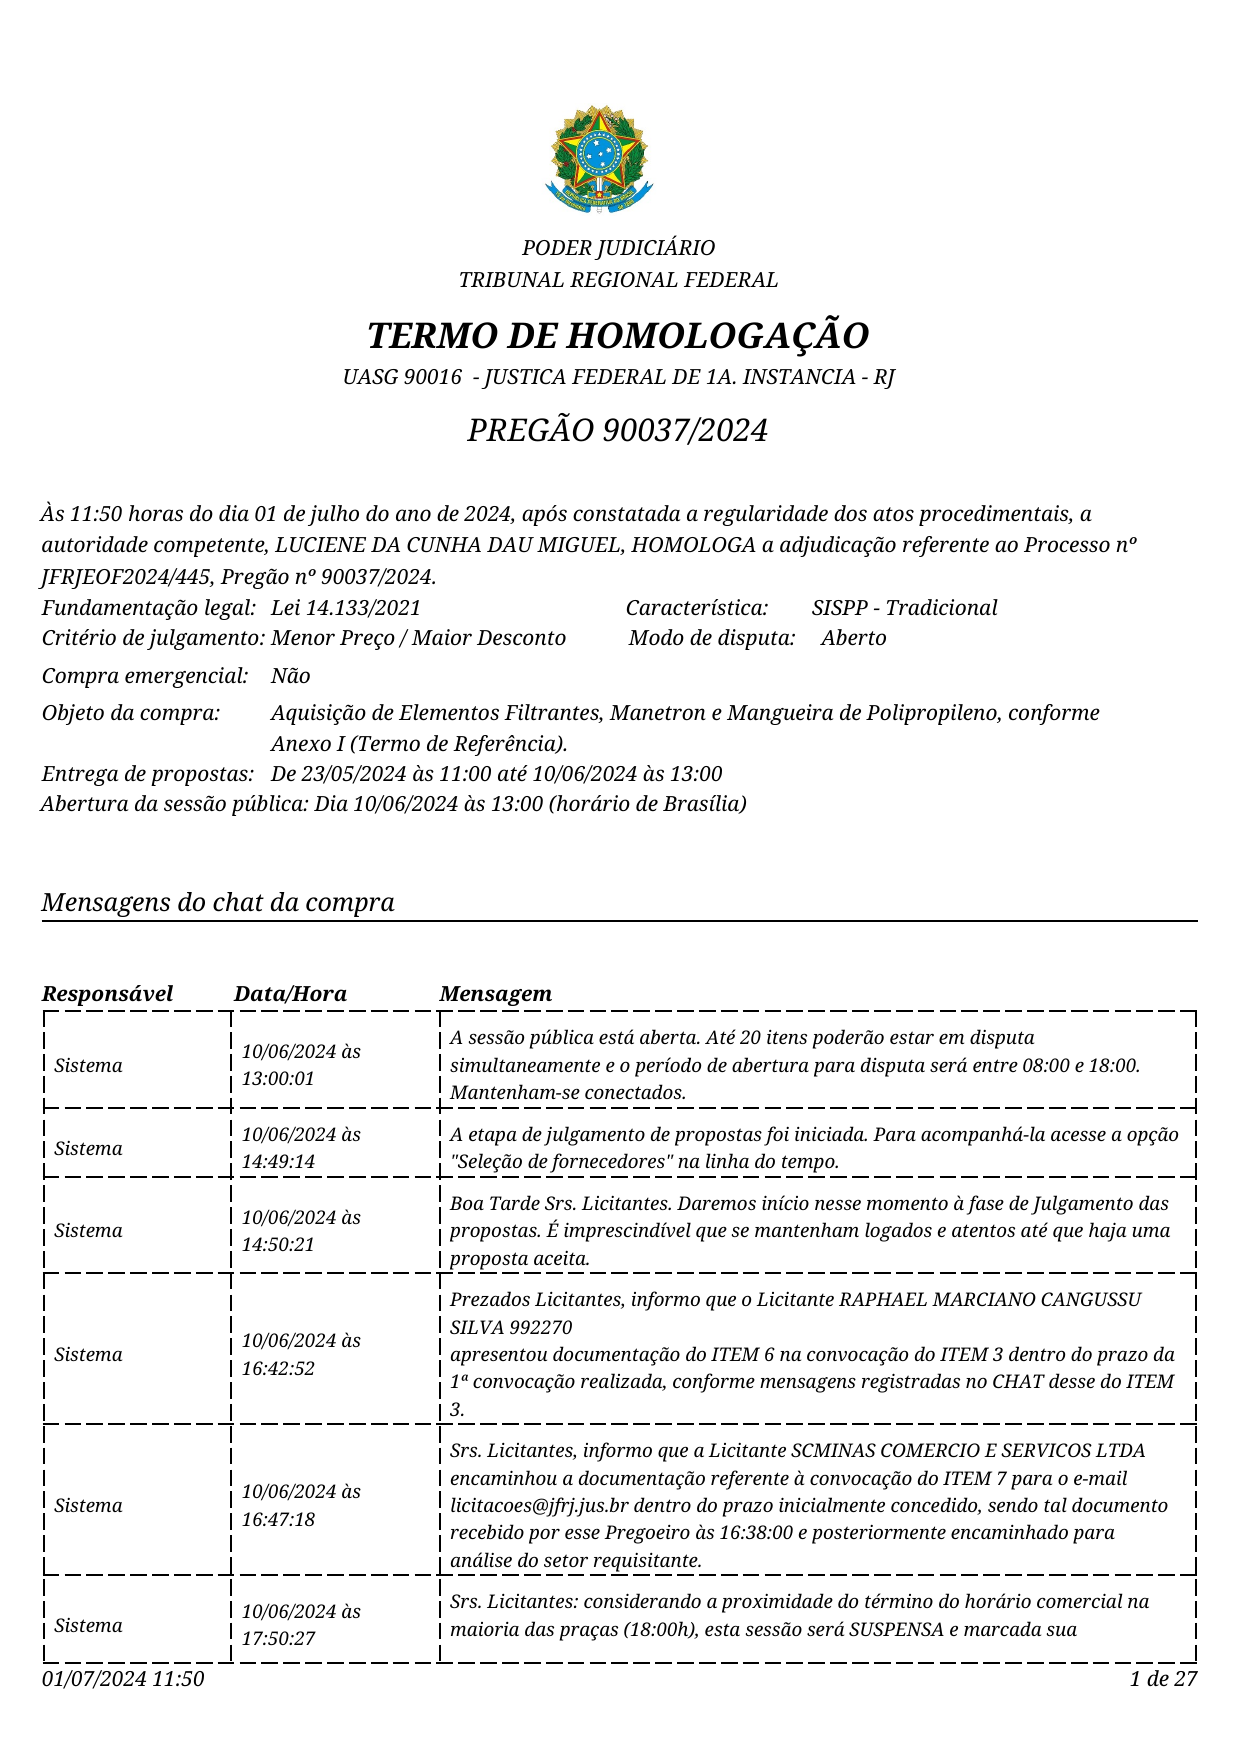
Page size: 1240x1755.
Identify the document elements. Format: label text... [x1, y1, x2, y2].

text PODER JUDICIÁRIO [42, 233, 1198, 261]
text UASG 90016 - JUSTICA FEDERAL DE 1A. INSTANCIA - RJ [42, 362, 1198, 391]
table_cell 10/06/2024 às 17:50:27 [231, 1574, 439, 1662]
table_cell 10/06/2024 às 14:49:14 [231, 1107, 439, 1176]
table_cell Menor Preço / Maior Desconto Modo de disputa: Aberto [271, 623, 1144, 661]
table_cell Compra emergencial: [42, 661, 271, 698]
table_cell Sistema [44, 1176, 231, 1272]
table_cell A etapa de julgamento de propostas foi iniciada. Para acompanhá-la acesse a opção "Seleção de fornecedores" na linha do tempo. [440, 1107, 1196, 1176]
table_cell 10/06/2024 às 16:47:18 [231, 1423, 439, 1574]
table_cell 10/06/2024 às 16:42:52 [231, 1272, 439, 1423]
table_cell Objeto da compra: [42, 698, 271, 759]
table_header Sistema [44, 1010, 231, 1107]
table_header A sessão pública está aberta. Até 20 itens poderão estar em disputa simultaneamente e o período de abertura para disputa será entre 08:00 e 18:00. Mantenham-se conectados. [440, 1010, 1196, 1107]
table_header Lei 14.133/2021 Característica: SISPP - Tradicional [271, 593, 1144, 623]
table_header Fundamentação legal: [42, 593, 271, 623]
table_cell Sistema [44, 1574, 231, 1662]
table_header 10/06/2024 às 13:00:01 [231, 1010, 439, 1107]
table_cell De 23/05/2024 às 11:00 até 10/06/2024 às 13:00 [271, 759, 1144, 789]
table_cell Sistema [44, 1107, 231, 1176]
table_cell Srs. Licitantes, informo que a Licitante SCMINAS COMERCIO E SERVICOS LTDA encaminhou a documentação referente à convocação do ITEM 7 para o e-mail licitacoes@jfrj.jus.br dentro do prazo inicialmente concedido, sendo tal documento recebido por esse Pregoeiro às 16:38:00 e posteriormente encaminhado para análise do setor requisitante. [440, 1423, 1196, 1574]
subtitle PREGÃO 90037/2024 [42, 408, 1198, 451]
text Responsável Data/Hora Mensagem [42, 979, 1200, 1008]
table_cell 10/06/2024 às 14:50:21 [231, 1176, 439, 1272]
table_cell Srs. Licitantes: considerando a proximidade do término do horário comercial na maioria das praças (18:00h), esta sessão será SUSPENSA e marcada sua [440, 1574, 1196, 1662]
text Às 11:50 horas do dia 01 de julho do ano de 2024, após constatada a regularidade dos atos procedimentais, a autoridade competente, LUCIENE DA CUNHA DAU MIGUEL, HOMOLOGA a adjudicação referente ao Processo nº JFRJEOF2024/445, Pregão nº 90037/2024. [40, 499, 1200, 590]
table_cell Sistema [44, 1272, 231, 1423]
table_cell Aquisição de Elementos Filtrantes, Manetron e Mangueira de Polipropileno, conforme Anexo I (Termo de Referência). [271, 698, 1144, 759]
subtitle TERMO DE HOMOLOGAÇÃO [42, 311, 1198, 359]
table_cell Entrega de propostas: [42, 759, 271, 789]
table_cell Sistema [44, 1423, 231, 1574]
table_cell Boa Tarde Srs. Licitantes. Daremos início nesse momento à fase de Julgamento das propostas. É imprescindível que se mantenham logados e atentos até que haja uma proposta aceita. [440, 1176, 1196, 1272]
table_cell Não [271, 661, 1144, 698]
table_cell Prezados Licitantes, informo que o Licitante RAPHAEL MARCIANO CANGUSSU SILVA 992270 apresentou documentação do ITEM 6 na convocação do ITEM 3 dentro do prazo da 1ª convocação realizada, conforme mensagens registradas no CHAT desse do ITEM 3. [440, 1272, 1196, 1423]
text Abertura da sessão pública: Dia 10/06/2024 às 13:00 (horário de Brasília) [40, 789, 1200, 818]
text TRIBUNAL REGIONAL FEDERAL [42, 265, 1198, 293]
table_cell Critério de julgamento: [42, 623, 271, 661]
subtitle Mensagens do chat da compra [41, 884, 1200, 918]
